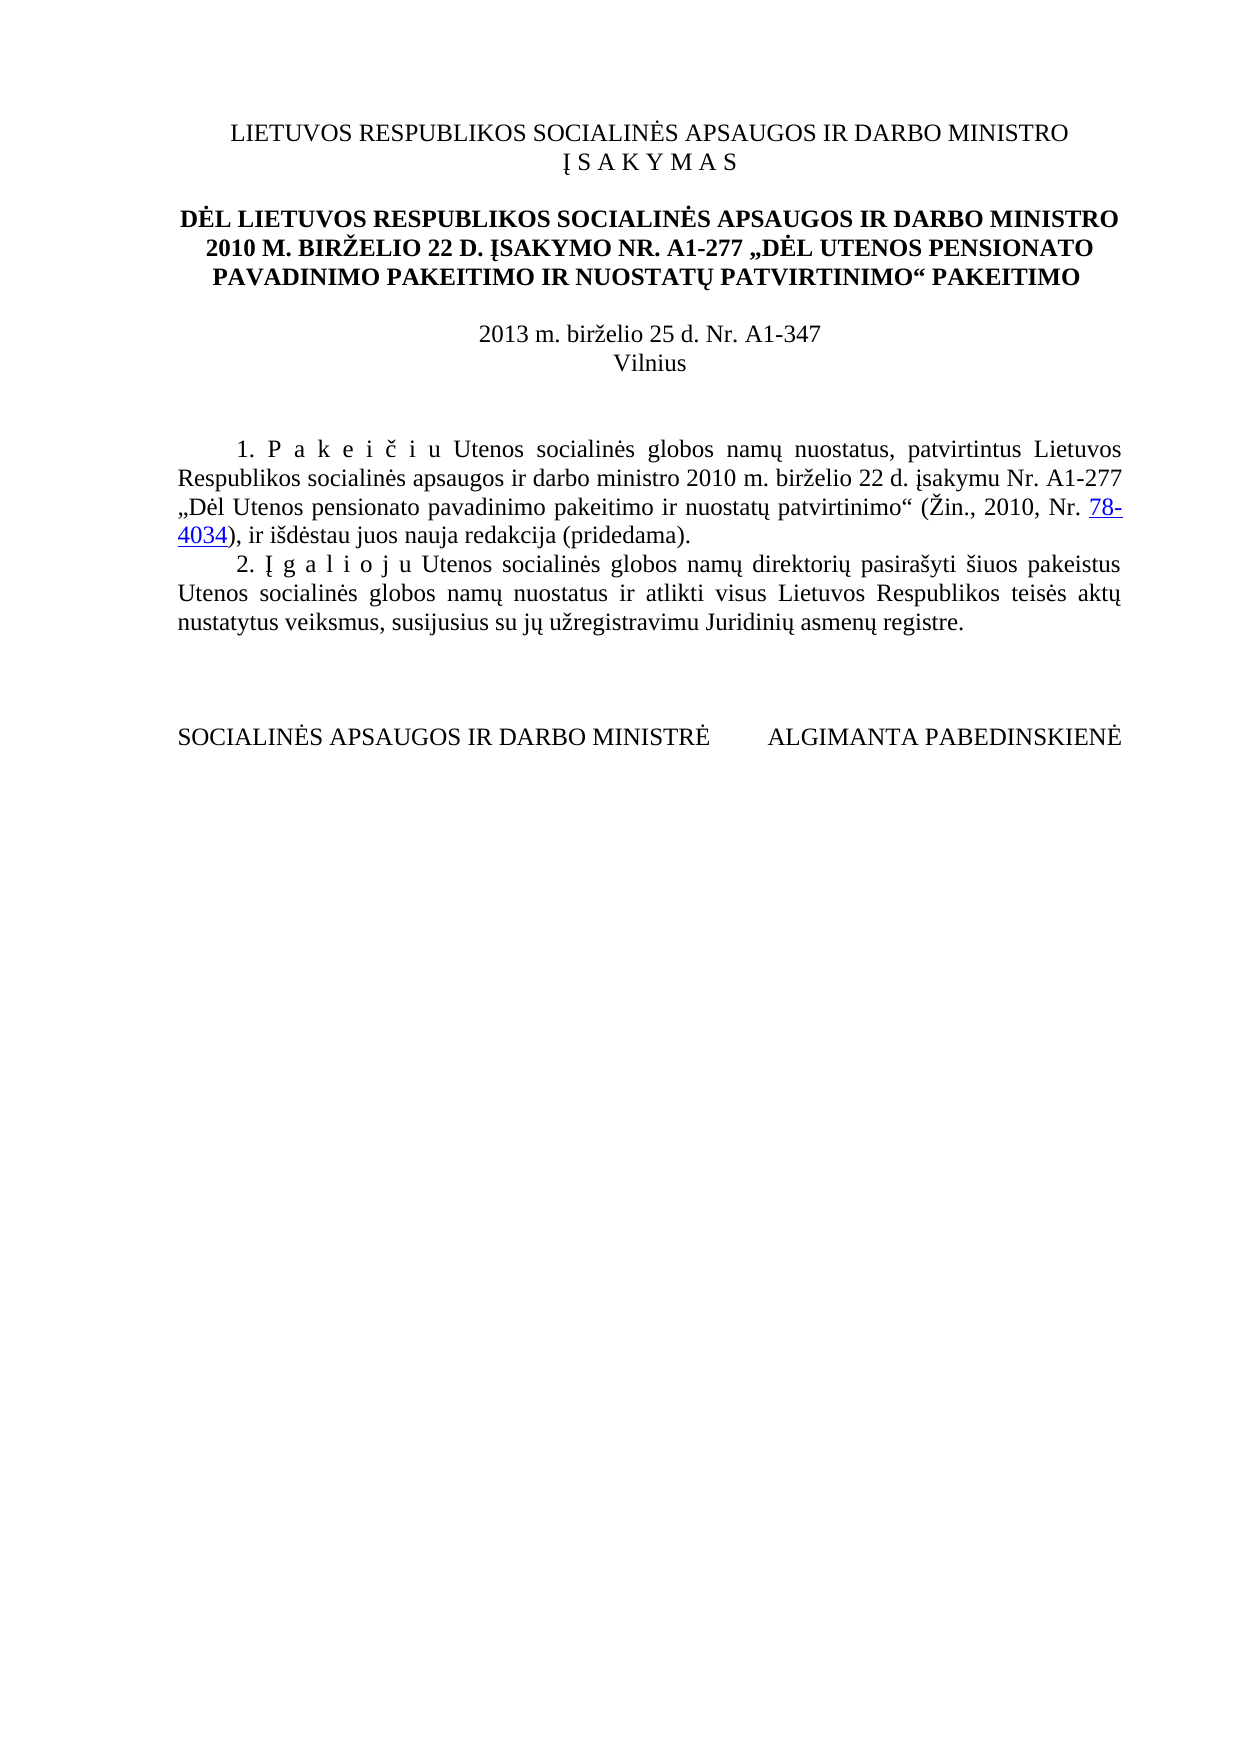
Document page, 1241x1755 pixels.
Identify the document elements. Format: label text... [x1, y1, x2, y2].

text Į S A K Y M A S [177, 147, 1122, 176]
text Socialinės apsaugos ir darbo ministrė Algimanta Pabedinskienė [177, 722, 1122, 751]
text 2. Į g a l i o j u Utenos socialinės globos namų direktorių pasirašyti šiuos pakeistus Utenos socialinės globos namų nuostatus ir atlikti visus Lietuvos Respublikos teisės aktų nustatytus veiksmus, susijusius su jų užregistravimu Juridinių asmenų registre. [177, 549, 1122, 636]
text 1. P a k e i č i u Utenos socialinės globos namų nuostatus, patvirtintus Lietuvos Respublikos socialinės apsaugos ir darbo ministro 2010 m. birželio 22 d. įsakymu Nr. A1-277 „Dėl Utenos pensionato pavadinimo pakeitimo ir nuostatų patvirtinimo“ (Žin., 2010, Nr. 78-4034), ir išdėstau juos nauja redakcija (pridedama). [177, 434, 1122, 549]
text 2013 m. birželio 25 d. Nr. A1-347 [177, 319, 1122, 348]
text DĖL LIETUVOS RESPUBLIKOS SOCIALINĖS APSAUGOS IR DARBO MINISTRO 2010 m. BIRŽELIO 22 d. ĮSAKYMO Nr. A1-277 „DĖL utenos PENSIONATO PAVADINIMO PAKEITIMO IR NUOSTATŲ PATVIRTINIMO“ PAKEITIMO [177, 204, 1122, 291]
text LIETUVOS RESPUBLIKOS SOCIALINĖS APSAUGOS IR DARBO MINISTRO [177, 118, 1122, 147]
text Vilnius [177, 348, 1122, 377]
